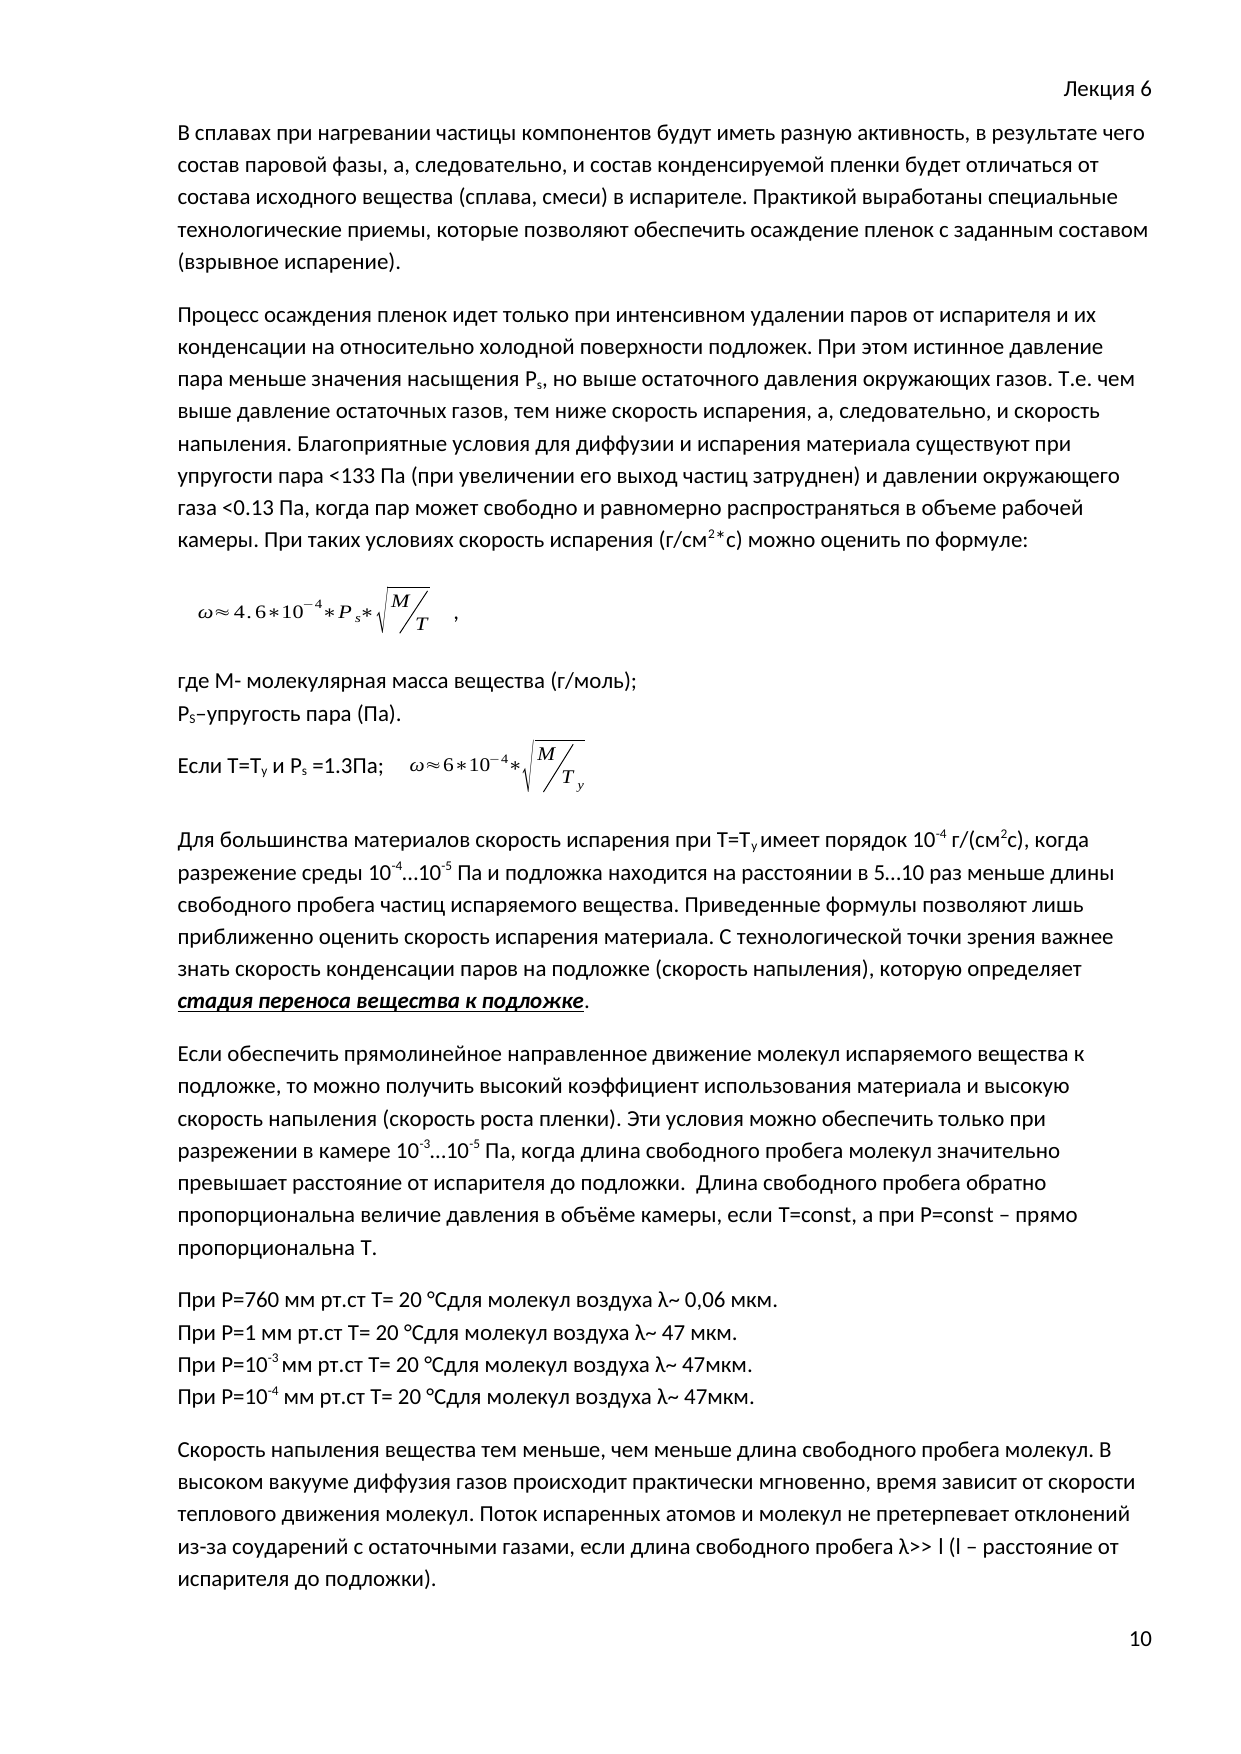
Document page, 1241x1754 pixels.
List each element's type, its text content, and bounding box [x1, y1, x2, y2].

text При P=10-3 мм рт.ст T= 20 °Сдля молекул воздуха λ~ 47мкм. [177, 1350, 1152, 1378]
text При P=1 мм рт.ст T= 20 °Сдля молекул воздуха λ~ 47 мкм. [177, 1318, 1152, 1346]
text Если обеспечить прямолинейное направленное движение молекул испаряемого вещества к подложке, то можно получить высокий коэффициент использования материала и высокую скорость напыления (скорость роста пленки). Эти условия можно обеспечить только при разрежении в камере 10-3…10-5 Па, когда длина свободного пробега молекул значительно превышает расстояние от испарителя до подложки. Длина свободного пробега обратно пропорциональна величие давления в объёме камеры, если T=const, а при P=const – прямо пропорциональна T. [177, 1039, 1152, 1261]
text При P=760 мм рт.ст T= 20 °Сдля молекул воздуха λ~ 0,06 мкм. [177, 1286, 1152, 1314]
text В сплавах при нагревании частицы компонентов будут иметь разную активность, в результате чего состав паровой фазы, а, следовательно, и состав конденсируемой пленки будет отличаться от состава исходного вещества (сплава, смеси) в испарителе. Практикой выработаны специальные технологические приемы, которые позволяют обеспечить осаждение пленок с заданным составом (взрывное испарение). [177, 118, 1152, 275]
text где М- молекулярная масса вещества (г/моль); [177, 667, 1152, 695]
text PS–упругость пара (Па). [177, 699, 1152, 727]
text Для большинства материалов скорость испарения при Т=Ту имеет порядок 10-4 г/(см2с), когда разрежение среды 10-4…10-5 Па и подложка находится на расстоянии в 5…10 раз меньше длины свободного пробега частиц испаряемого вещества. Приведенные формулы позволяют лишь приближенно оценить скорость испарения материала. С технологической точки зрения важнее знать скорость конденсации паров на подложке (скорость напыления), которую определяет стадия переноса вещества к подложке. [177, 826, 1152, 1014]
text Процесс осаждения пленок идет только при интенсивном удалении паров от испарителя и их конденсации на относительно холодной поверхности подложек. При этом истинное давление пара меньше значения насыщения Ps, но выше остаточного давления окружающих газов. Т.е. чем выше давление остаточных газов, тем ниже скорость испарения, а, следовательно, и скорость напыления. Благоприятные условия для диффузии и испарения материала существуют при упругости пара <133 Па (при увеличении его выход частиц затруднен) и давлении окружающего газа <0.13 Па, когда пар может свободно и равномерно распространяться в объеме рабочей камеры. При таких условиях скорость испарения (г/см2*с) можно оценить по формуле: [177, 300, 1152, 553]
text При P=10-4 мм рт.ст T= 20 °Сдля молекул воздуха λ~ 47мкм. [177, 1382, 1152, 1410]
text Скорость напыления вещества тем меньше, чем меньше длина свободного пробега молекул. В высоком вакууме диффузия газов происходит практически мгновенно, время зависит от скорости теплового движения молекул. Поток испаренных атомов и молекул не претерпевает отклонений из-за соударений с остаточными газами, если длина свободного пробега λ>> l (l – расстояние от испарителя до подложки). [177, 1435, 1152, 1592]
text , [177, 578, 1152, 642]
text Если Т=Ту и Ps =1.3Па; [177, 731, 1152, 801]
